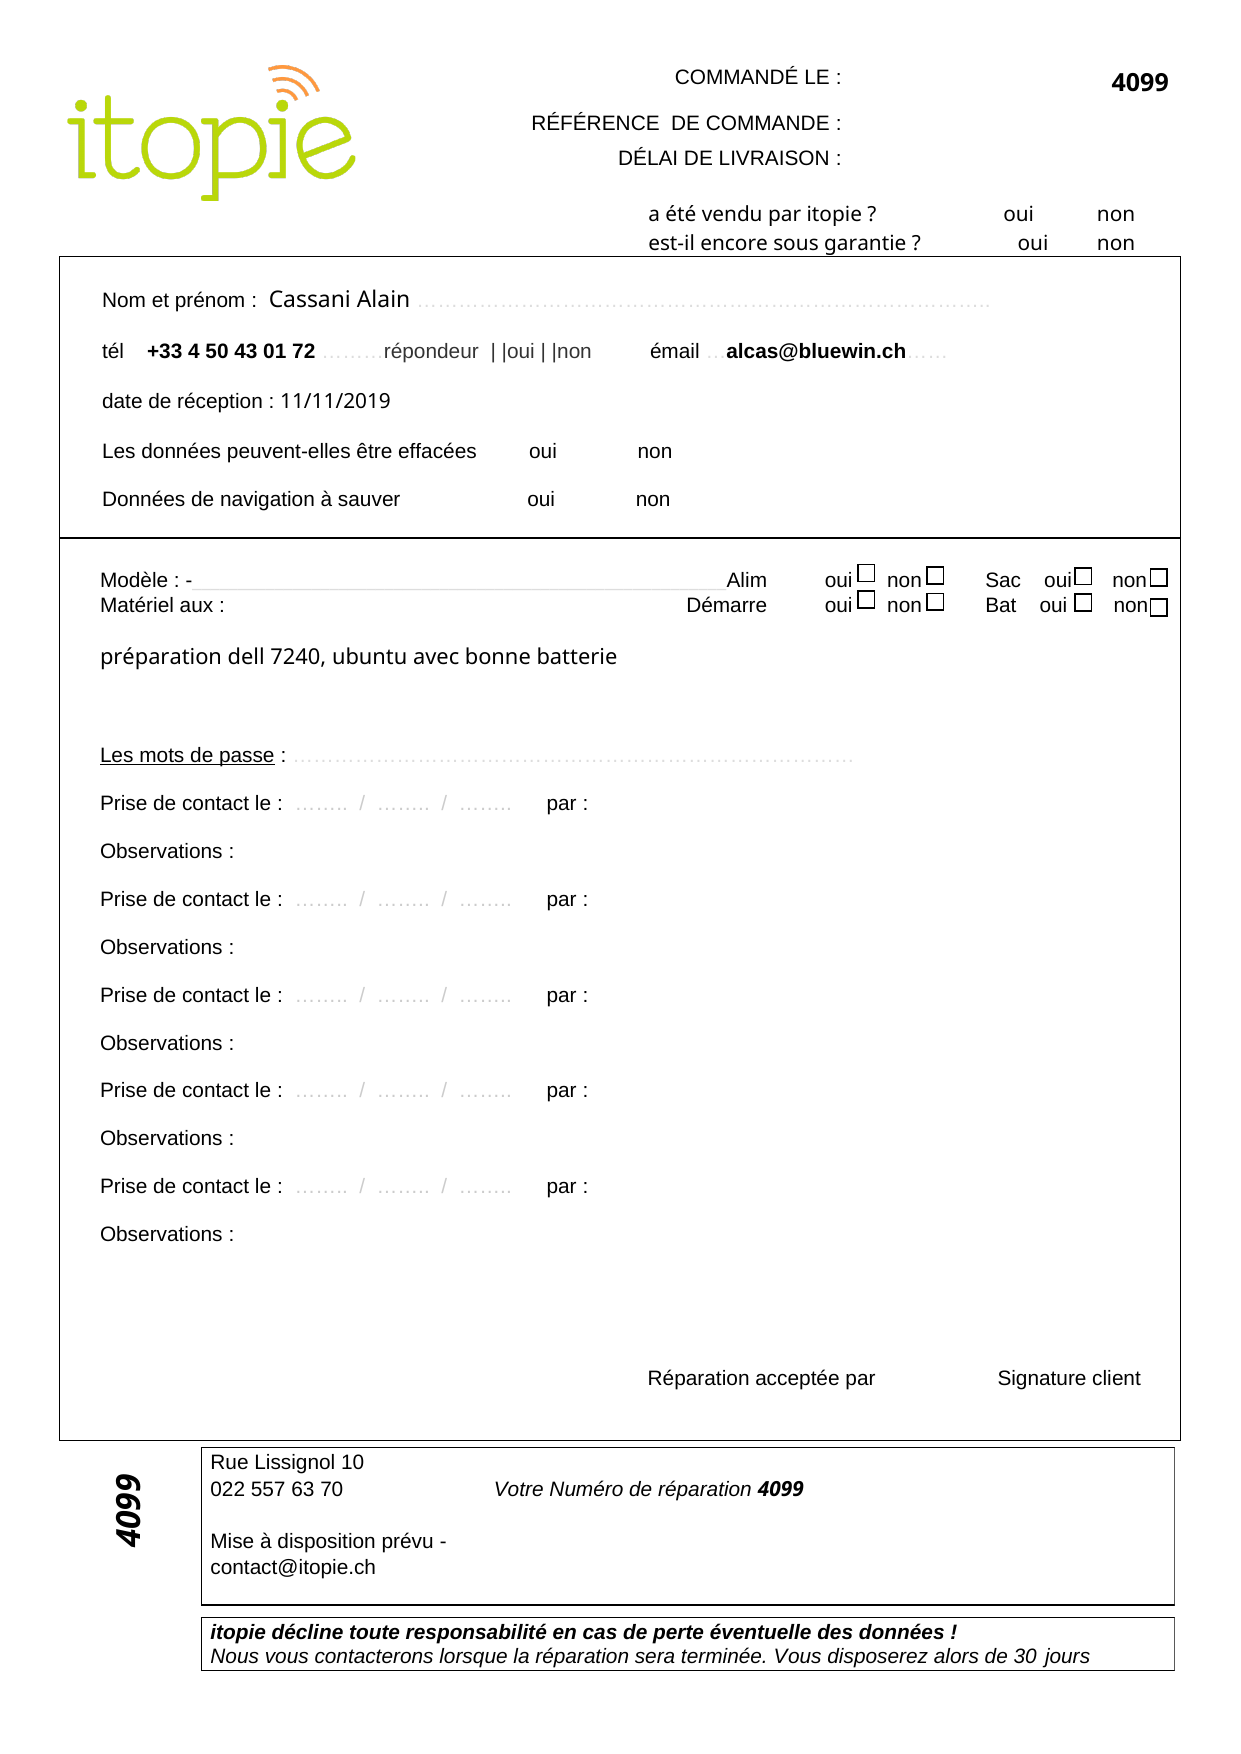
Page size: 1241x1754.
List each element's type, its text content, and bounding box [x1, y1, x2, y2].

table_header 4099 [847, 59, 1180, 104]
table_cell [847, 140, 1180, 175]
text date de réception : 11/11/2019 [60, 383, 1180, 415]
table_header 4099 [59, 1441, 195, 1677]
text Observations : [60, 931, 1180, 958]
text Prise de contact le : …….. / …….. / …….. par : [60, 1171, 1180, 1198]
text Observations : [60, 836, 1180, 863]
text Modèle : - Alim oui non Sac oui non [948, 562, 1180, 590]
text a été vendu par itopie ? oui non [59, 199, 1181, 228]
text Prise de contact le : …….. / …….. / …….. par : [60, 788, 1180, 815]
table_cell DÉLAI DE LIVRAISON : [490, 140, 847, 175]
table_cell itopie décline toute responsabilité en cas de perte éventuelle des données ! Nous vous contacterons lorsque la réparation sera terminée. Vous disposerez alors de 30 jours [195, 1611, 1180, 1677]
picture [67, 65, 356, 201]
text Les mots de passe : ……………………………………………………………………… [60, 740, 1180, 767]
text Matériel aux : Démarre oui non Bat oui non [60, 590, 1180, 617]
text Prise de contact le : …….. / …….. / …….. par : [60, 1075, 1180, 1102]
text Réparation acceptée par Signature client [60, 1363, 1180, 1390]
text Observations : [60, 1027, 1180, 1054]
text Modèle : - Alim oui non Sac oui non [60, 562, 856, 590]
text préparation dell 7240, ubuntu avec bonne batterie [60, 638, 1180, 671]
text Prise de contact le : …….. / …….. / …….. par : [60, 883, 1180, 911]
text Prise de contact le : …….. / …….. / …….. par : [60, 979, 1180, 1006]
table_header COMMANDÉ LE : [490, 59, 847, 104]
text est-il encore sous garantie ? oui non [59, 228, 1181, 256]
text Observations : [60, 1219, 1180, 1246]
text Observations : [60, 1123, 1180, 1150]
text Modèle : - Alim oui non Sac oui non [879, 562, 925, 590]
table_header Rue Lissignol 10 022 557 63 70 Votre Numéro de réparation 4099 Mise à disposition prévu - contact@itopie.ch [195, 1441, 1180, 1611]
text Nom et prénom : Cassani Alain ……………………………………………………………………….. [60, 280, 1180, 314]
text tél +33 4 50 43 01 72 ………répondeur | |oui | |non émail …alcas@bluewin.ch…… [60, 335, 1180, 362]
table_cell RÉFÉRENCE DE COMMANDE : [490, 105, 847, 140]
text Données de navigation à sauver oui non [60, 484, 1180, 511]
text Les données peuvent-elles être effacées oui non [60, 436, 1180, 463]
table_cell [847, 105, 1180, 140]
